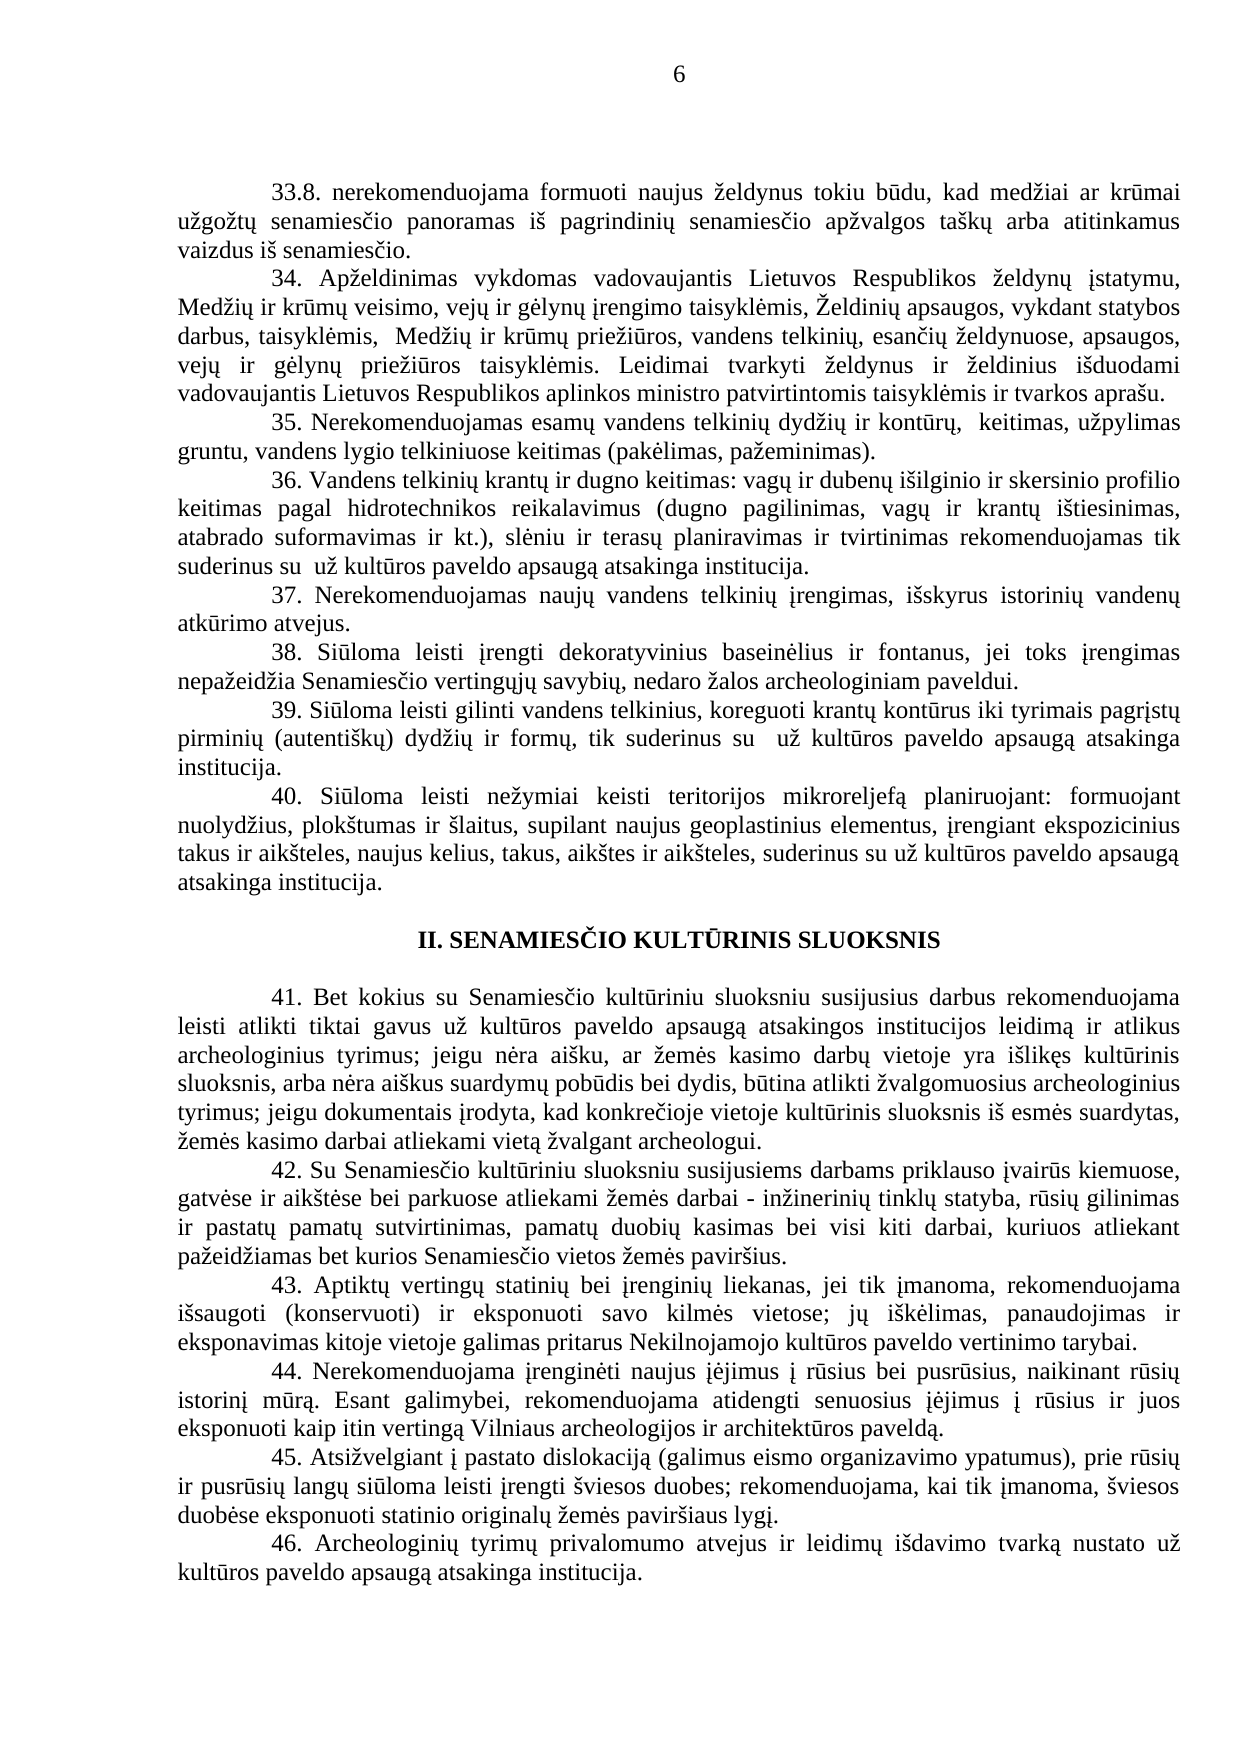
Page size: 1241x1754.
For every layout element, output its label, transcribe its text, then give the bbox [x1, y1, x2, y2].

text 46. Archeologinių tyrimų privalomumo atvejus ir leidimų išdavimo tvarką nustato už kultūros paveldo apsaugą atsakinga institucija. [177, 1528, 1181, 1586]
text 44. Nerekomenduojama įrenginėti naujus įėjimus į rūsius bei pusrūsius, naikinant rūsių istorinį mūrą. Esant galimybei, rekomenduojama atidengti senuosius įėjimus į rūsius ir juos eksponuoti kaip itin vertingą Vilniaus archeologijos ir architektūros paveldą. [177, 1356, 1181, 1442]
text 39. Siūloma leisti gilinti vandens telkinius, koreguoti krantų kontūrus iki tyrimais pagrįstų pirminių (autentiškų) dydžių ir formų, tik suderinus su už kultūros paveldo apsaugą atsakinga institucija. [177, 695, 1181, 781]
text 36. Vandens telkinių krantų ir dugno keitimas: vagų ir dubenų išilginio ir skersinio profilio keitimas pagal hidrotechnikos reikalavimus (dugno pagilinimas, vagų ir krantų ištiesinimas, atabrado suformavimas ir kt.), slėniu ir terasų planiravimas ir tvirtinimas rekomenduojamas tik suderinus su už kultūros paveldo apsaugą atsakinga institucija. [177, 465, 1181, 580]
text 41. Bet kokius su Senamiesčio kultūriniu sluoksniu susijusius darbus rekomenduojama leisti atlikti tiktai gavus už kultūros paveldo apsaugą atsakingos institucijos leidimą ir atlikus archeologinius tyrimus; jeigu nėra aišku, ar žemės kasimo darbų vietoje yra išlikęs kultūrinis sluoksnis, arba nėra aiškus suardymų pobūdis bei dydis, būtina atlikti žvalgomuosius archeologinius tyrimus; jeigu dokumentais įrodyta, kad konkrečioje vietoje kultūrinis sluoksnis iš esmės suardytas, žemės kasimo darbai atliekami vietą žvalgant archeologui. [177, 982, 1181, 1155]
text 38. Siūloma leisti įrengti dekoratyvinius baseinėlius ir fontanus, jei toks įrengimas nepažeidžia Senamiesčio vertingųjų savybių, nedaro žalos archeologiniam paveldui. [177, 637, 1181, 695]
text II. SENAMIESČIO KULTŪRINIS SLUOKSNIS [177, 925, 1181, 953]
text 45. Atsižvelgiant į pastato dislokaciją (galimus eismo organizavimo ypatumus), prie rūsių ir pusrūsių langų siūloma leisti įrengti šviesos duobes; rekomenduojama, kai tik įmanoma, šviesos duobėse eksponuoti statinio originalų žemės paviršiaus lygį. [177, 1442, 1181, 1528]
text 34. Apželdinimas vykdomas vadovaujantis Lietuvos Respublikos želdynų įstatymu, Medžių ir krūmų veisimo, vejų ir gėlynų įrengimo taisyklėmis, Želdinių apsaugos, vykdant statybos darbus, taisyklėmis, Medžių ir krūmų priežiūros, vandens telkinių, esančių želdynuose, apsaugos, vejų ir gėlynų priežiūros taisyklėmis. Leidimai tvarkyti želdynus ir želdinius išduodami vadovaujantis Lietuvos Respublikos aplinkos ministro patvirtintomis taisyklėmis ir tvarkos aprašu. [177, 263, 1181, 407]
text 33.8. nerekomenduojama formuoti naujus želdynus tokiu būdu, kad medžiai ar krūmai užgožtų senamiesčio panoramas iš pagrindinių senamiesčio apžvalgos taškų arba atitinkamus vaizdus iš senamiesčio. [177, 177, 1181, 263]
text 40. Siūloma leisti nežymiai keisti teritorijos mikroreljefą planiruojant: formuojant nuolydžius, plokštumas ir šlaitus, supilant naujus geoplastinius elementus, įrengiant ekspozicinius takus ir aikšteles, naujus kelius, takus, aikštes ir aikšteles, suderinus su už kultūros paveldo apsaugą atsakinga institucija. [177, 781, 1181, 896]
text 42. Su Senamiesčio kultūriniu sluoksniu susijusiems darbams priklauso įvairūs kiemuose, gatvėse ir aikštėse bei parkuose atliekami žemės darbai - inžinerinių tinklų statyba, rūsių gilinimas ir pastatų pamatų sutvirtinimas, pamatų duobių kasimas bei visi kiti darbai, kuriuos atliekant pažeidžiamas bet kurios Senamiesčio vietos žemės paviršius. [177, 1155, 1181, 1270]
text 35. Nerekomenduojamas esamų vandens telkinių dydžių ir kontūrų, keitimas, užpylimas gruntu, vandens lygio telkiniuose keitimas (pakėlimas, pažeminimas). [177, 407, 1181, 465]
text 43. Aptiktų vertingų statinių bei įrenginių liekanas, jei tik įmanoma, rekomenduojama išsaugoti (konservuoti) ir eksponuoti savo kilmės vietose; jų iškėlimas, panaudojimas ir eksponavimas kitoje vietoje galimas pritarus Nekilnojamojo kultūros paveldo vertinimo tarybai. [177, 1270, 1181, 1356]
text 37. Nerekomenduojamas naujų vandens telkinių įrengimas, išskyrus istorinių vandenų atkūrimo atvejus. [177, 580, 1181, 637]
